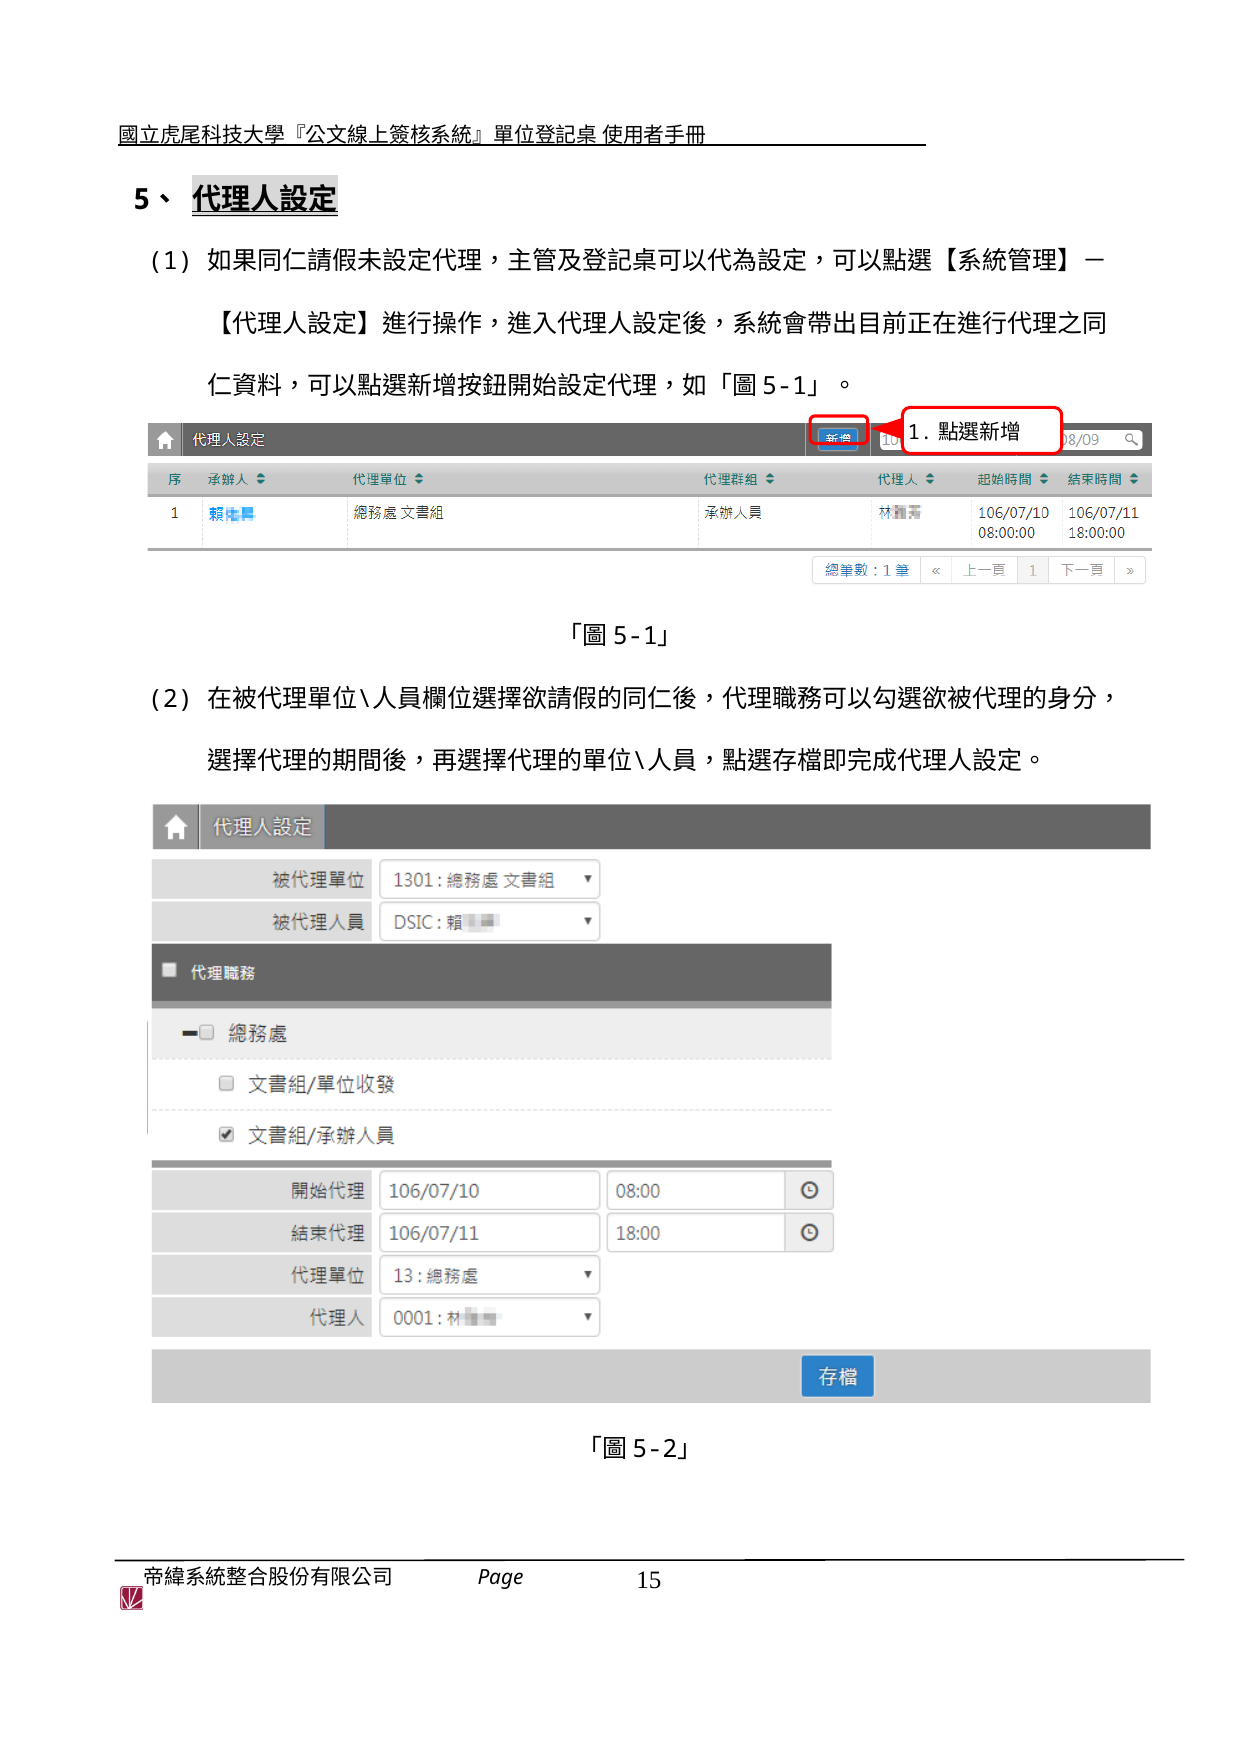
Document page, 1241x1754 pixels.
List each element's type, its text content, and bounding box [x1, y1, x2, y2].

list 如果同仁請假未設定代理，主管及登記桌可以代為設定，可以點選【系統管理】－【代理人設定】進行操作，進入代理人設定後，系統會帶出目前正在進行代理之同仁資料，可以點選新增按鈕開始設定代理，如「圖5-1」。 [148, 217, 1122, 405]
list 代理人設定 [133, 155, 1122, 217]
text 「圖5-2」 [157, 1405, 1122, 1467]
text 「圖5-1」 [118, 592, 1122, 655]
list 在被代理單位\人員欄位選擇欲請假的同仁後，代理職務可以勾選欲被代理的身分，選擇代理的期間後，再選擇代理的單位\人員，點選存檔即完成代理人設定。 [148, 655, 1122, 780]
